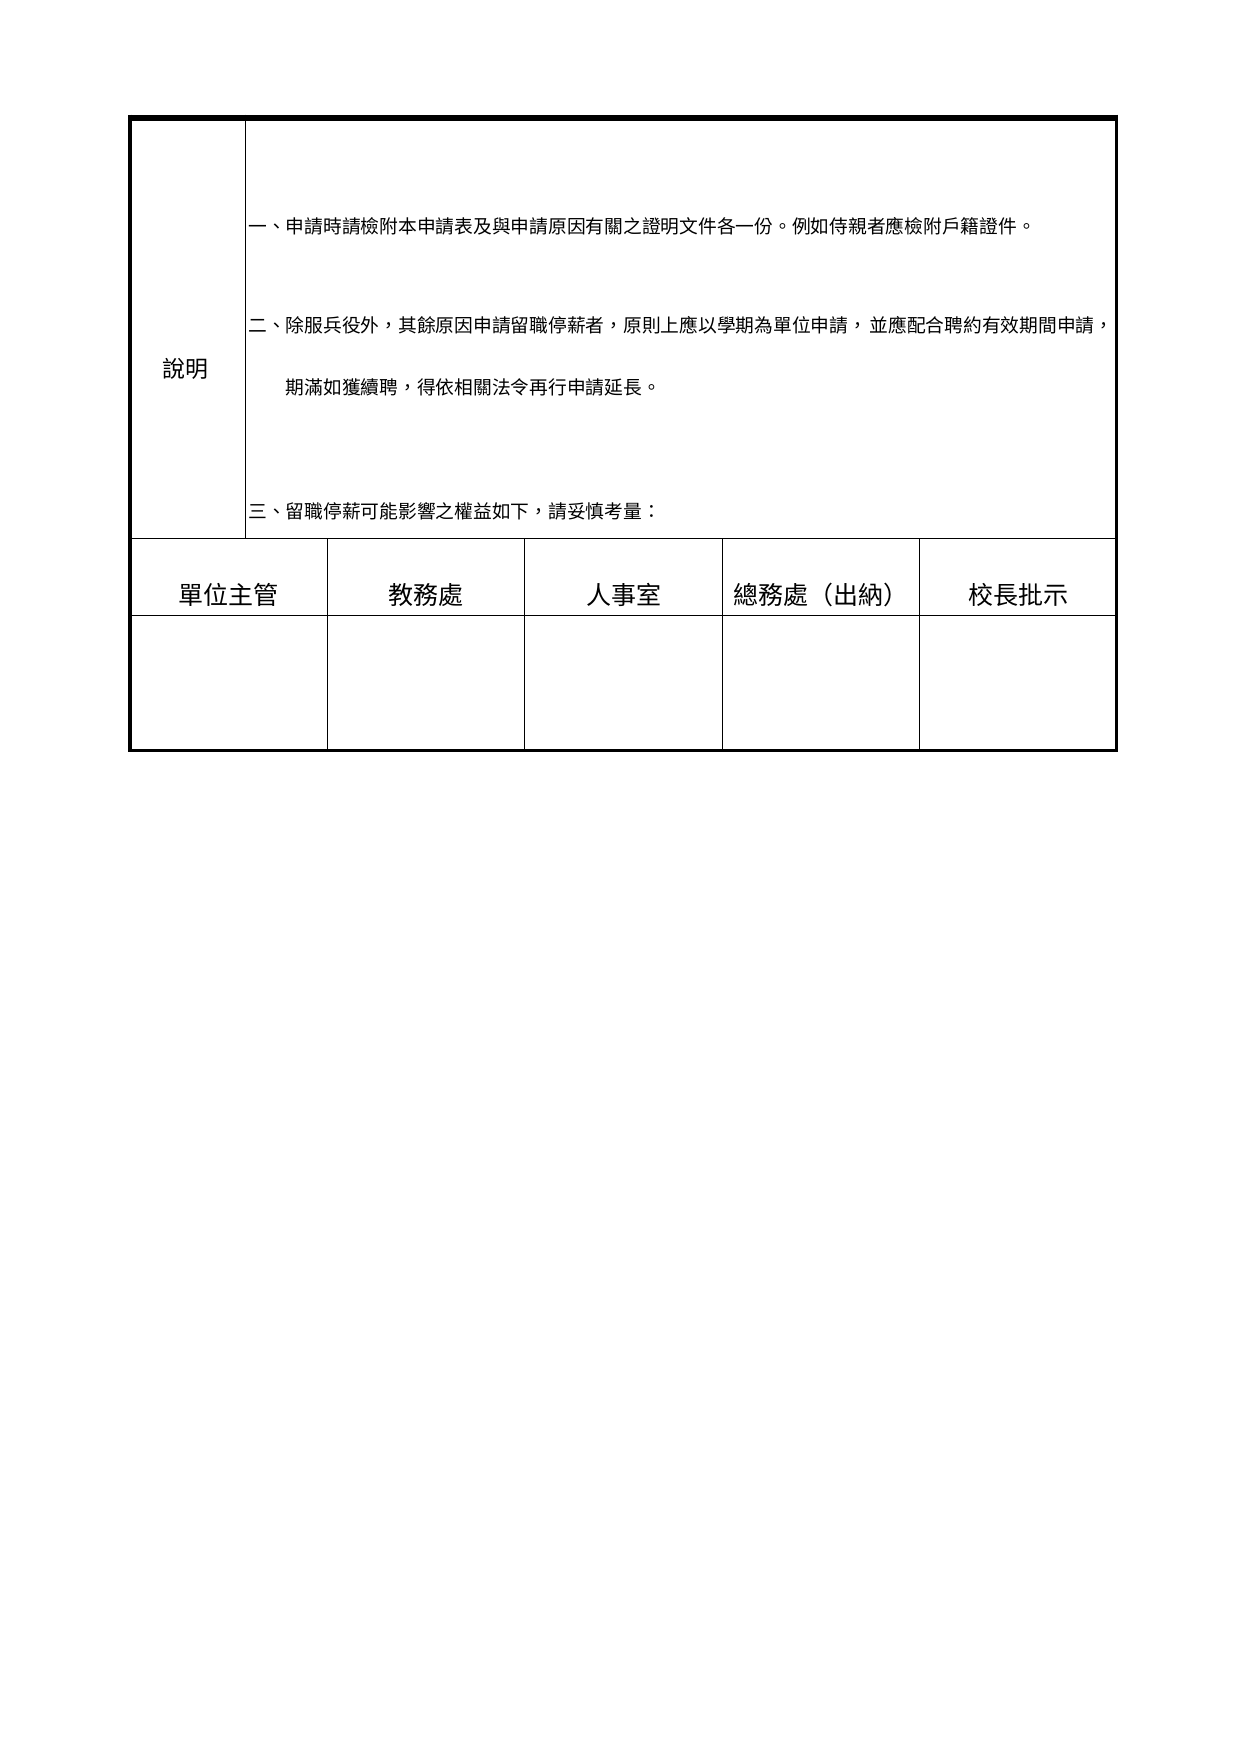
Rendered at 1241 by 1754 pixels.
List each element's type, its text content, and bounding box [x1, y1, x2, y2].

table_cell 人事室 [525, 539, 722, 614]
table_cell [723, 616, 919, 749]
table_cell 總務處（出納） [723, 539, 919, 614]
table_cell 一、申請時請檢附本申請表及與申請原因有關之證明文件各一份。例如侍親者應檢附戶籍證件。 二、除服兵役外，其餘原因申請留職停薪者，原則上應以學期為單位申請，並應配合聘約有效期間申請，期滿如獲續聘，得依相關法令再行申請延長。 三、留職停薪可能影響之權益如下，請妥慎考量： （一）留職停薪期間達考績（核）年度七個月以上者，當年不予考績（核）。 （二）留職停薪期間不計入退休（職）年資，復職後亦不得購買年資。 （三）除因育嬰、侍親、配偶或子女重大傷病、依親而留職停薪者（不含進修），其親屬死亡得發給葬喪補助、服兵役留職停薪者仍得核予各項補助，及育嬰留職停薪期間，得申請結婚、生育及子女教育補助（99學年度第2學期起）外，餘於留職停薪期間發生生活津貼之各項補助事故時，均不發給補助費。 （四）留職停薪期間如選擇公保退保者，如發生公保給付事故時，不得請領給付。 四、本申請書陳奉核可後，發給留職停薪同意函，留職停薪期滿前20天，或期滿前申請原因消滅時，應返校申請復職，逾期經學校通知仍不申請者，依聘約暨相關法令規定處理。另依行政院910227院授人給字第091020190號函規定，服兵役留職停薪者，以實際復職報到日支薪，是類人員應於退伍（或驗退）生效當日返校辦理復職報到，以免年資中斷，權益受損。 五、復職後，應配合機關學校當時業務（課務）需要，接受業務（課務）之安排，而不以留職停薪前原業務（課務）為限。 [246, 121, 1115, 538]
table_cell 教務處 [328, 539, 524, 614]
table_cell 校長批示 [920, 539, 1115, 614]
table_cell 單位主管 [132, 539, 327, 614]
table_cell 說明 [132, 121, 245, 538]
table_cell [132, 616, 327, 749]
table_cell [328, 616, 524, 749]
table_cell [920, 616, 1115, 749]
table_cell [525, 616, 722, 749]
